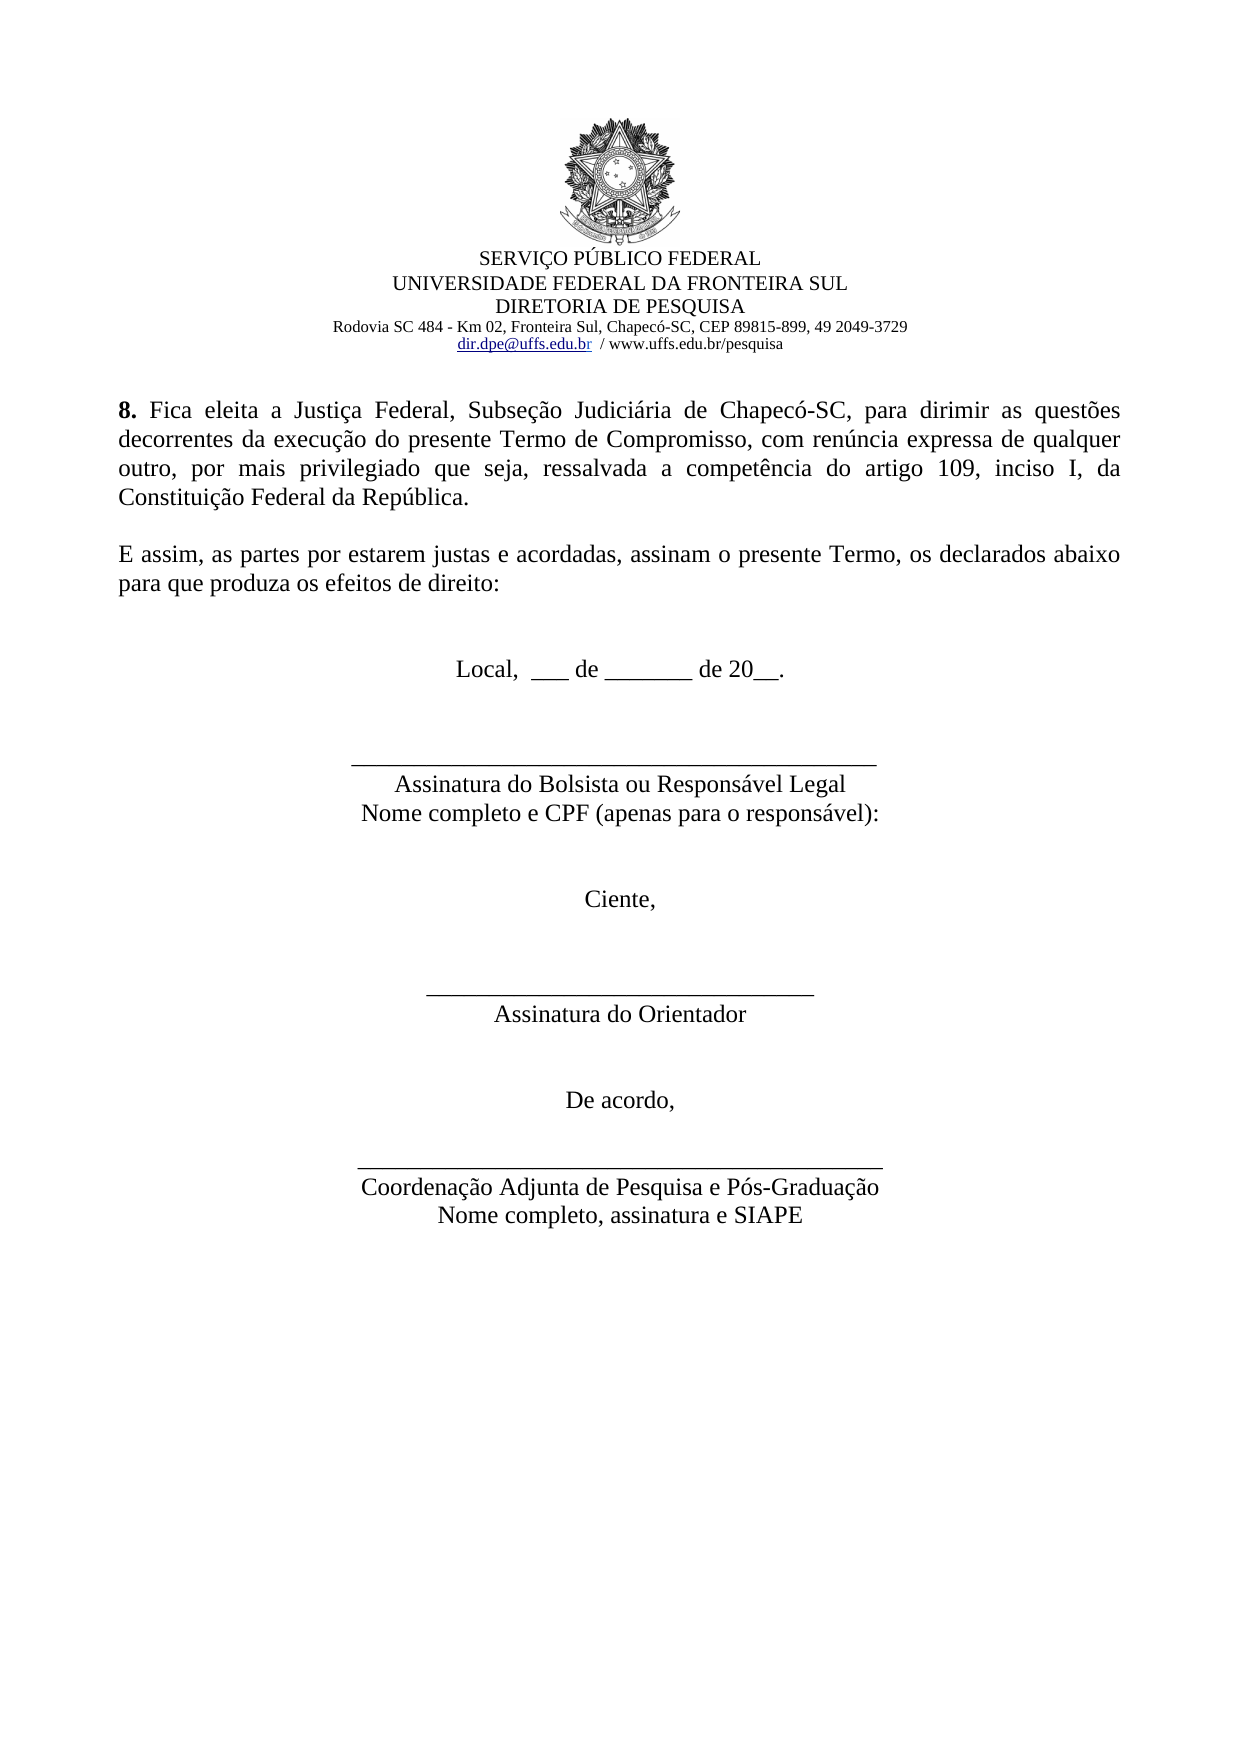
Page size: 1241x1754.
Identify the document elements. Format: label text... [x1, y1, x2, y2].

text Ciente, [118, 884, 1122, 913]
text De acordo, [118, 1085, 1122, 1114]
text Assinatura do Orientador [118, 999, 1122, 1028]
text Nome completo e CPF (apenas para o responsável): [118, 798, 1122, 827]
text _______________________________ [118, 970, 1122, 999]
text __________________________________________ [118, 740, 1122, 769]
text E assim, as partes por estarem justas e acordadas, assinam o presente Termo, os declarados abaixo para que produza os efeitos de direito: [118, 539, 1122, 597]
text Assinatura do Bolsista ou Responsável Legal [118, 769, 1122, 798]
picture [560, 118, 681, 247]
text __________________________________________ [118, 1143, 1122, 1172]
text Local, ___ de _______ de 20__. [118, 654, 1122, 683]
text 8. Fica eleita a Justiça Federal, Subseção Judiciária de Chapecó-SC, para dirimir as questões decorrentes da execução do presente Termo de Compromisso, com renúncia expressa de qualquer outro, por mais privilegiado que seja, ressalvada a competência do artigo 109, inciso I, da Constituição Federal da República. [118, 395, 1122, 510]
text Coordenação Adjunta de Pesquisa e Pós-Graduação [118, 1172, 1122, 1200]
text Nome completo, assinatura e SIAPE [118, 1200, 1122, 1229]
